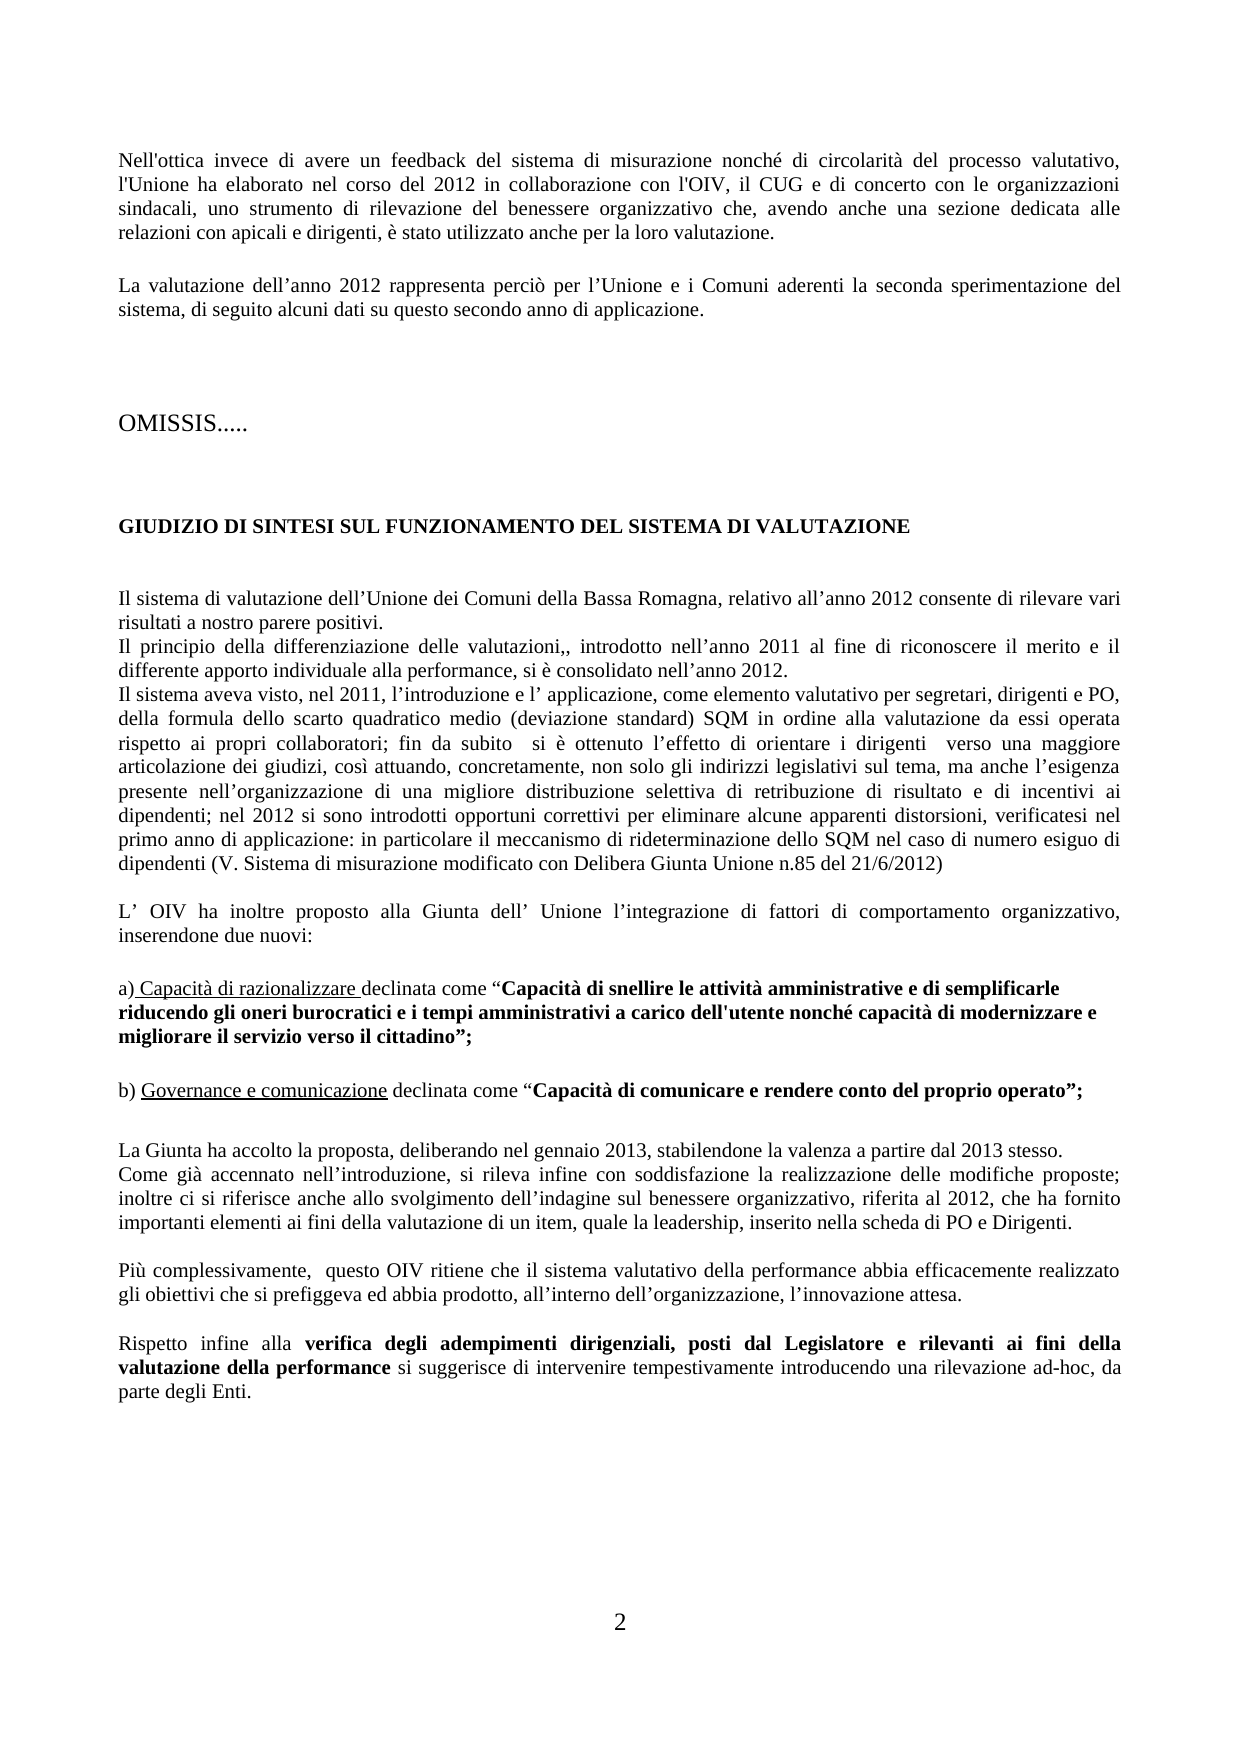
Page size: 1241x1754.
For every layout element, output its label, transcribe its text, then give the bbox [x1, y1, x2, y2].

text Rispetto infine alla verifica degli adempimenti dirigenziali, posti dal Legislatore e rilevanti ai fini della valutazione della performance si suggerisce di intervenire tempestivamente introducendo una rilevazione ad-hoc, da parte degli Enti. [118, 1331, 1122, 1403]
text Come già accennato nell’introduzione, si rileva infine con soddisfazione la realizzazione delle modifiche proposte; inoltre ci si riferisce anche allo svolgimento dell’indagine sul benessere organizzativo, riferita al 2012, che ha fornito importanti elementi ai fini della valutazione di un item, quale la leadership, inserito nella scheda di PO e Dirigenti. [118, 1162, 1122, 1234]
text L’ OIV ha inoltre proposto alla Giunta dell’ Unione l’integrazione di fattori di comportamento organizzativo, inserendone due nuovi: [118, 899, 1122, 947]
text La valutazione dell’anno 2012 rappresenta perciò per l’Unione e i Comuni aderenti la seconda sperimentazione del sistema, di seguito alcuni dati su questo secondo anno di applicazione. [118, 273, 1122, 321]
text Più complessivamente, questo OIV ritiene che il sistema valutativo della performance abbia efficacemente realizzato gli obiettivi che si prefiggeva ed abbia prodotto, all’interno dell’organizzazione, l’innovazione attesa. [118, 1258, 1122, 1306]
text Nell'ottica invece di avere un feedback del sistema di misurazione nonché di circolarità del processo valutativo, l'Unione ha elaborato nel corso del 2012 in collaborazione con l'OIV, il CUG e di concerto con le organizzazioni sindacali, uno strumento di rilevazione del benessere organizzativo che, avendo anche una sezione dedicata alle relazioni con apicali e dirigenti, è stato utilizzato anche per la loro valutazione. [118, 148, 1122, 244]
text Il principio della differenziazione delle valutazioni,, introdotto nell’anno 2011 al fine di riconoscere il merito e il differente apporto individuale alla performance, si è consolidato nell’anno 2012. [118, 634, 1122, 682]
text GIUDIZIO DI SINTESI SUL FUNZIONAMENTO DEL SISTEMA DI VALUTAZIONE [118, 514, 1122, 538]
text Il sistema aveva visto, nel 2011, l’introduzione e l’ applicazione, come elemento valutativo per segretari, dirigenti e PO, della formula dello scarto quadratico medio (deviazione standard) SQM in ordine alla valutazione da essi operata rispetto ai propri collaboratori; fin da subito si è ottenuto l’effetto di orientare i dirigenti verso una maggiore articolazione dei giudizi, così attuando, concretamente, non solo gli indirizzi legislativi sul tema, ma anche l’esigenza presente nell’organizzazione di una migliore distribuzione selettiva di retribuzione di risultato e di incentivi ai dipendenti; nel 2012 si sono introdotti opportuni correttivi per eliminare alcune apparenti distorsioni, verificatesi nel primo anno di applicazione: in particolare il meccanismo di rideterminazione dello SQM nel caso di numero esiguo di dipendenti (V. Sistema di misurazione modificato con Delibera Giunta Unione n.85 del 21/6/2012) [118, 682, 1122, 875]
text Il sistema di valutazione dell’Unione dei Comuni della Bassa Romagna, relativo all’anno 2012 consente di rilevare vari risultati a nostro parere positivi. [118, 586, 1122, 634]
text b) Governance e comunicazione declinata come “Capacità di comunicare e rendere conto del proprio operato”; [118, 1077, 1122, 1102]
text La Giunta ha accolto la proposta, deliberando nel gennaio 2013, stabilendone la valenza a partire dal 2013 stesso. [118, 1138, 1122, 1162]
text a) Capacità di razionalizzare declinata come “Capacità di snellire le attività amministrative e di semplificarle riducendo gli oneri burocratici e i tempi amministrativi a carico dell'utente nonché capacità di modernizzare e migliorare il servizio verso il cittadino”; [118, 976, 1122, 1048]
text OMISSIS..... [118, 408, 1122, 437]
